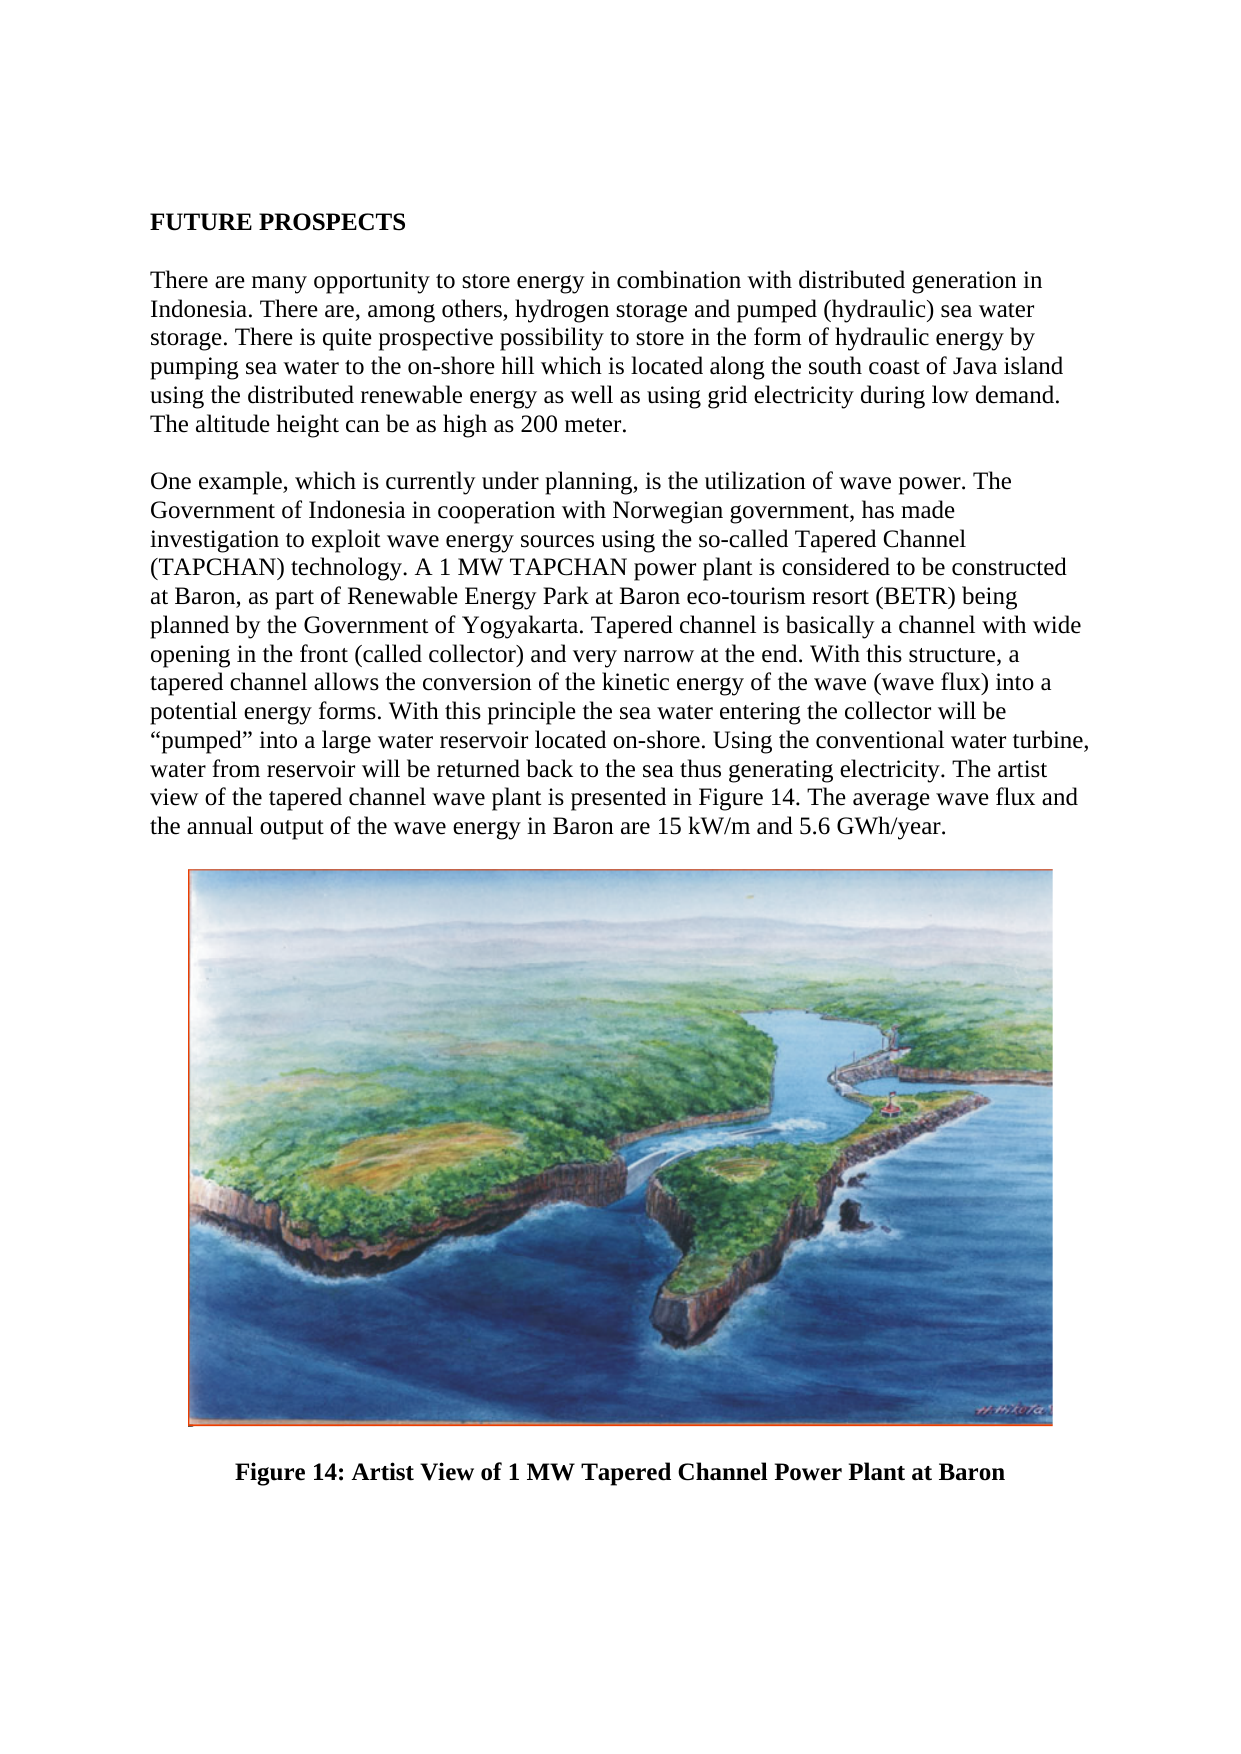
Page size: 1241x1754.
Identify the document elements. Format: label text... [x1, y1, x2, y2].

text There are many opportunity to store energy in combination with distributed generation in Indonesia. There are, among others, hydrogen storage and pumped (hydraulic) sea water storage. There is quite prospective possibility to store in the form of hydraulic energy by pumping sea water to the on-shore hill which is located along the south coast of Java island using the distributed renewable energy as well as using grid electricity during low demand. The altitude height can be as high as 200 meter. [150, 265, 1090, 437]
text One example, which is currently under planning, is the utilization of wave power. The Government of Indonesia in cooperation with Norwegian government, has made investigation to exploit wave energy sources using the so-called Tapered Channel (TAPCHAN) technology. A 1 MW TAPCHAN power plant is considered to be constructed at Baron, as part of Renewable Energy Park at Baron eco-tourism resort (BETR) being planned by the Government of Yogyakarta. Tapered channel is basically a channel with wide opening in the front (called collector) and very narrow at the end. With this structure, a tapered channel allows the conversion of the kinetic energy of the wave (wave flux) into a potential energy forms. With this principle the sea water entering the collector will be “pumped” into a large water reservoir located on-shore. Using the conventional water turbine, water from reservoir will be returned back to the sea thus generating electricity. The artist view of the tapered channel wave plant is presented in Figure 14. The average wave flux and the annual output of the wave energy in Baron are 15 kW/m and 5.6 GWh/year. [150, 466, 1090, 840]
text FUTURE PROSPECTS [150, 207, 1090, 236]
text Figure 14: Artist View of 1 MW Tapered Channel Power Plant at Baron [150, 1457, 1090, 1485]
